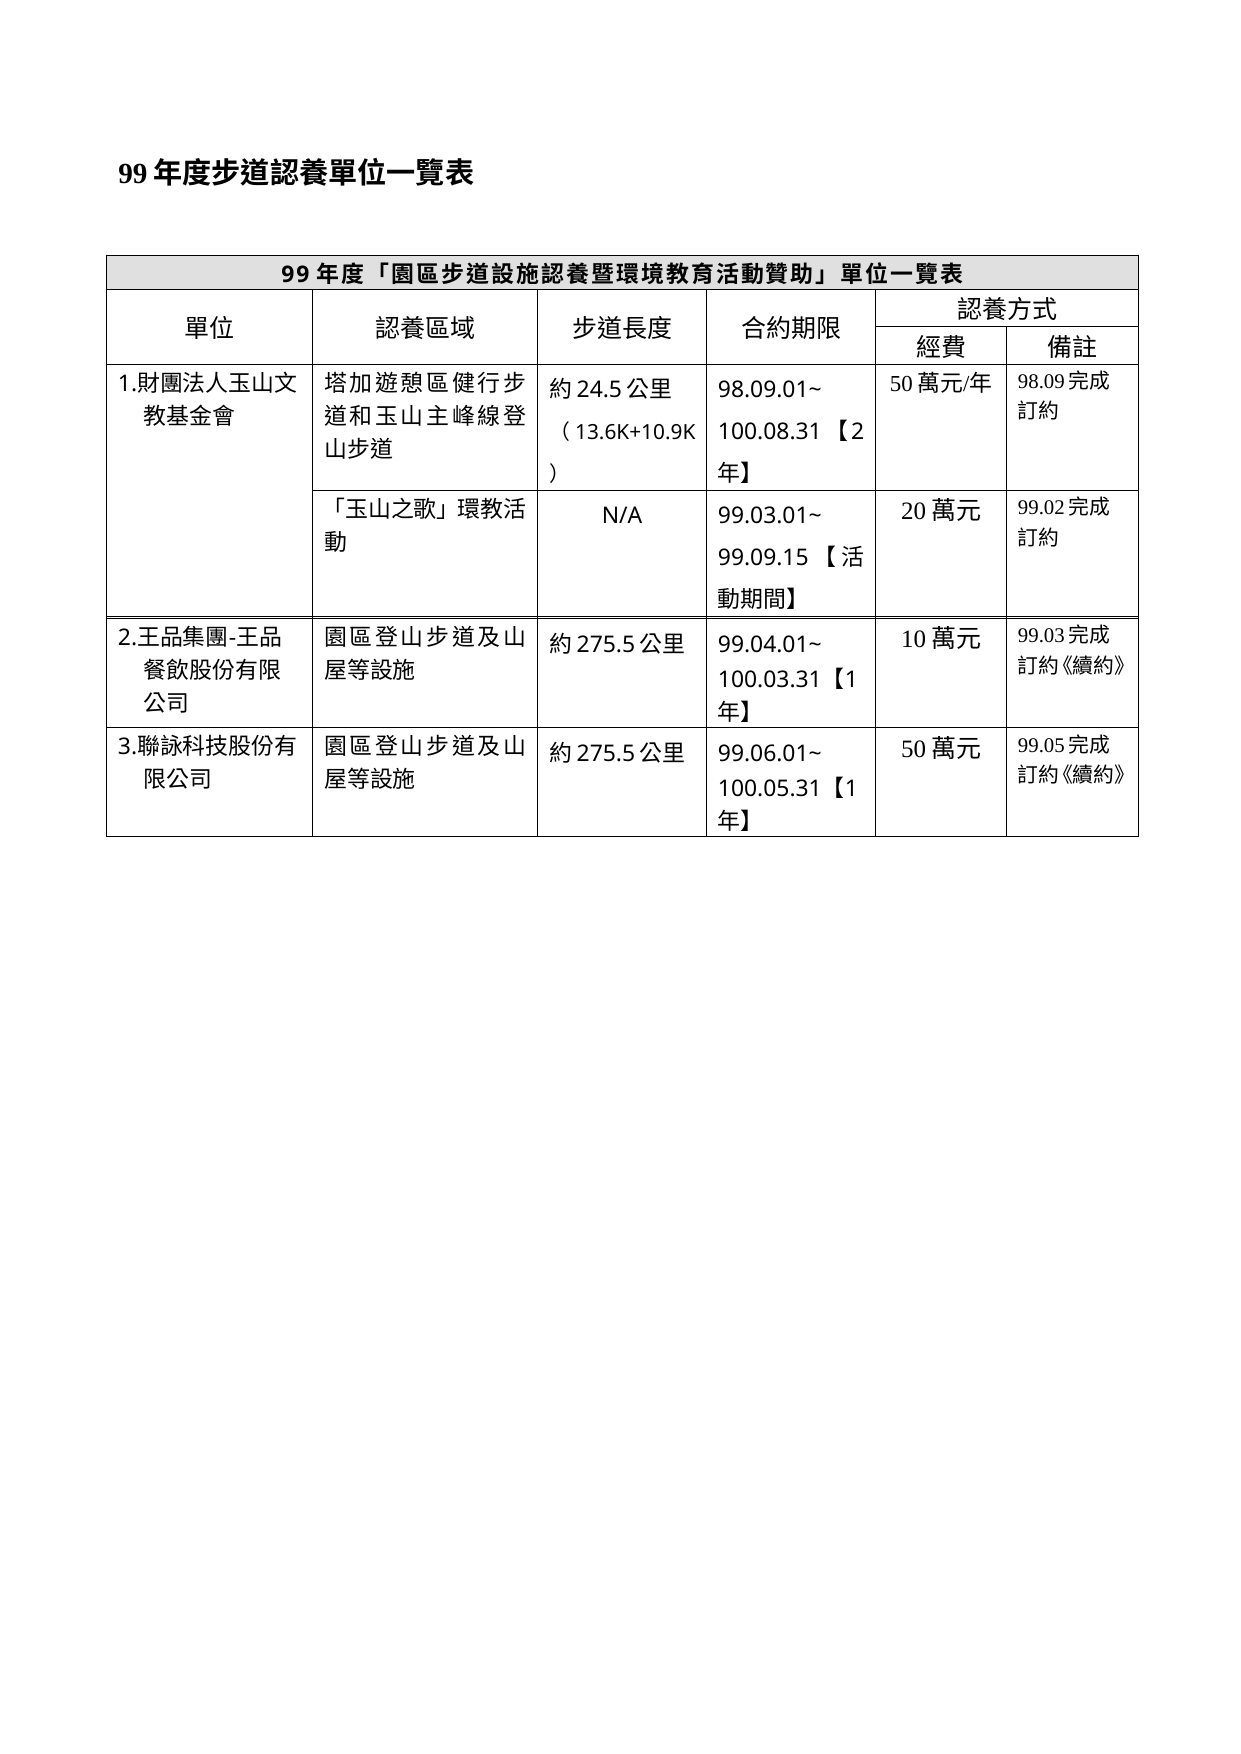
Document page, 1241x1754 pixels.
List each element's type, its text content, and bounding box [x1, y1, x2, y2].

table_header 99年度「園區步道設施認養暨環境教育活動贊助」單位一覽表 [107, 256, 1138, 289]
table_cell 98.09.01~ 100.08.31【2年】 [707, 365, 875, 489]
table_cell 99.04.01~ 100.03.31【1年】 [707, 619, 875, 727]
table_cell 3.聯詠科技股份有限公司 [107, 728, 312, 836]
table_cell 20萬元 [876, 491, 1006, 616]
table_cell 步道長度 [538, 290, 706, 363]
table_cell 99.02完成訂約 [1007, 491, 1138, 616]
table_cell 98.09完成訂約 [1007, 365, 1138, 489]
table_cell 99.03.01~ 99.09.15【活動期間】 [707, 491, 875, 616]
text 99年度步道認養單位一覽表 [118, 150, 1122, 192]
table_cell 50萬元/年 [876, 365, 1006, 489]
table_cell 認養方式 [876, 290, 1138, 326]
table_cell 99.03完成訂約《續約》 [1007, 619, 1138, 727]
table_cell 1.財團法人玉山文教基金會 [107, 365, 312, 616]
table_cell 約275.5公里 [538, 728, 706, 836]
table_cell 99.05完成訂約《續約》 [1007, 728, 1138, 836]
table_cell 「玉山之歌」環教活動 [313, 491, 537, 616]
table_cell 經費 [876, 327, 1006, 363]
table_cell 認養區域 [313, 290, 537, 363]
table_cell 塔加遊憩區健行步道和玉山主峰線登山步道 [313, 365, 537, 489]
table_cell 99.06.01~ 100.05.31【1年】 [707, 728, 875, 836]
table_cell 備註 [1007, 327, 1138, 363]
table_cell 合約期限 [707, 290, 875, 363]
table_cell 園區登山步道及山屋等設施 [313, 728, 537, 836]
table_cell 50萬元 [876, 728, 1006, 836]
table_cell 2.王品集團-王品餐飲股份有限公司 [107, 619, 312, 727]
table_cell 單位 [107, 290, 312, 363]
table_cell 約24.5公里 （13.6K+10.9K） [538, 365, 706, 489]
table_cell N/A [538, 491, 706, 616]
table_cell 園區登山步道及山屋等設施 [313, 619, 537, 727]
table_cell 10萬元 [876, 619, 1006, 727]
table_cell 約275.5公里 [538, 619, 706, 727]
